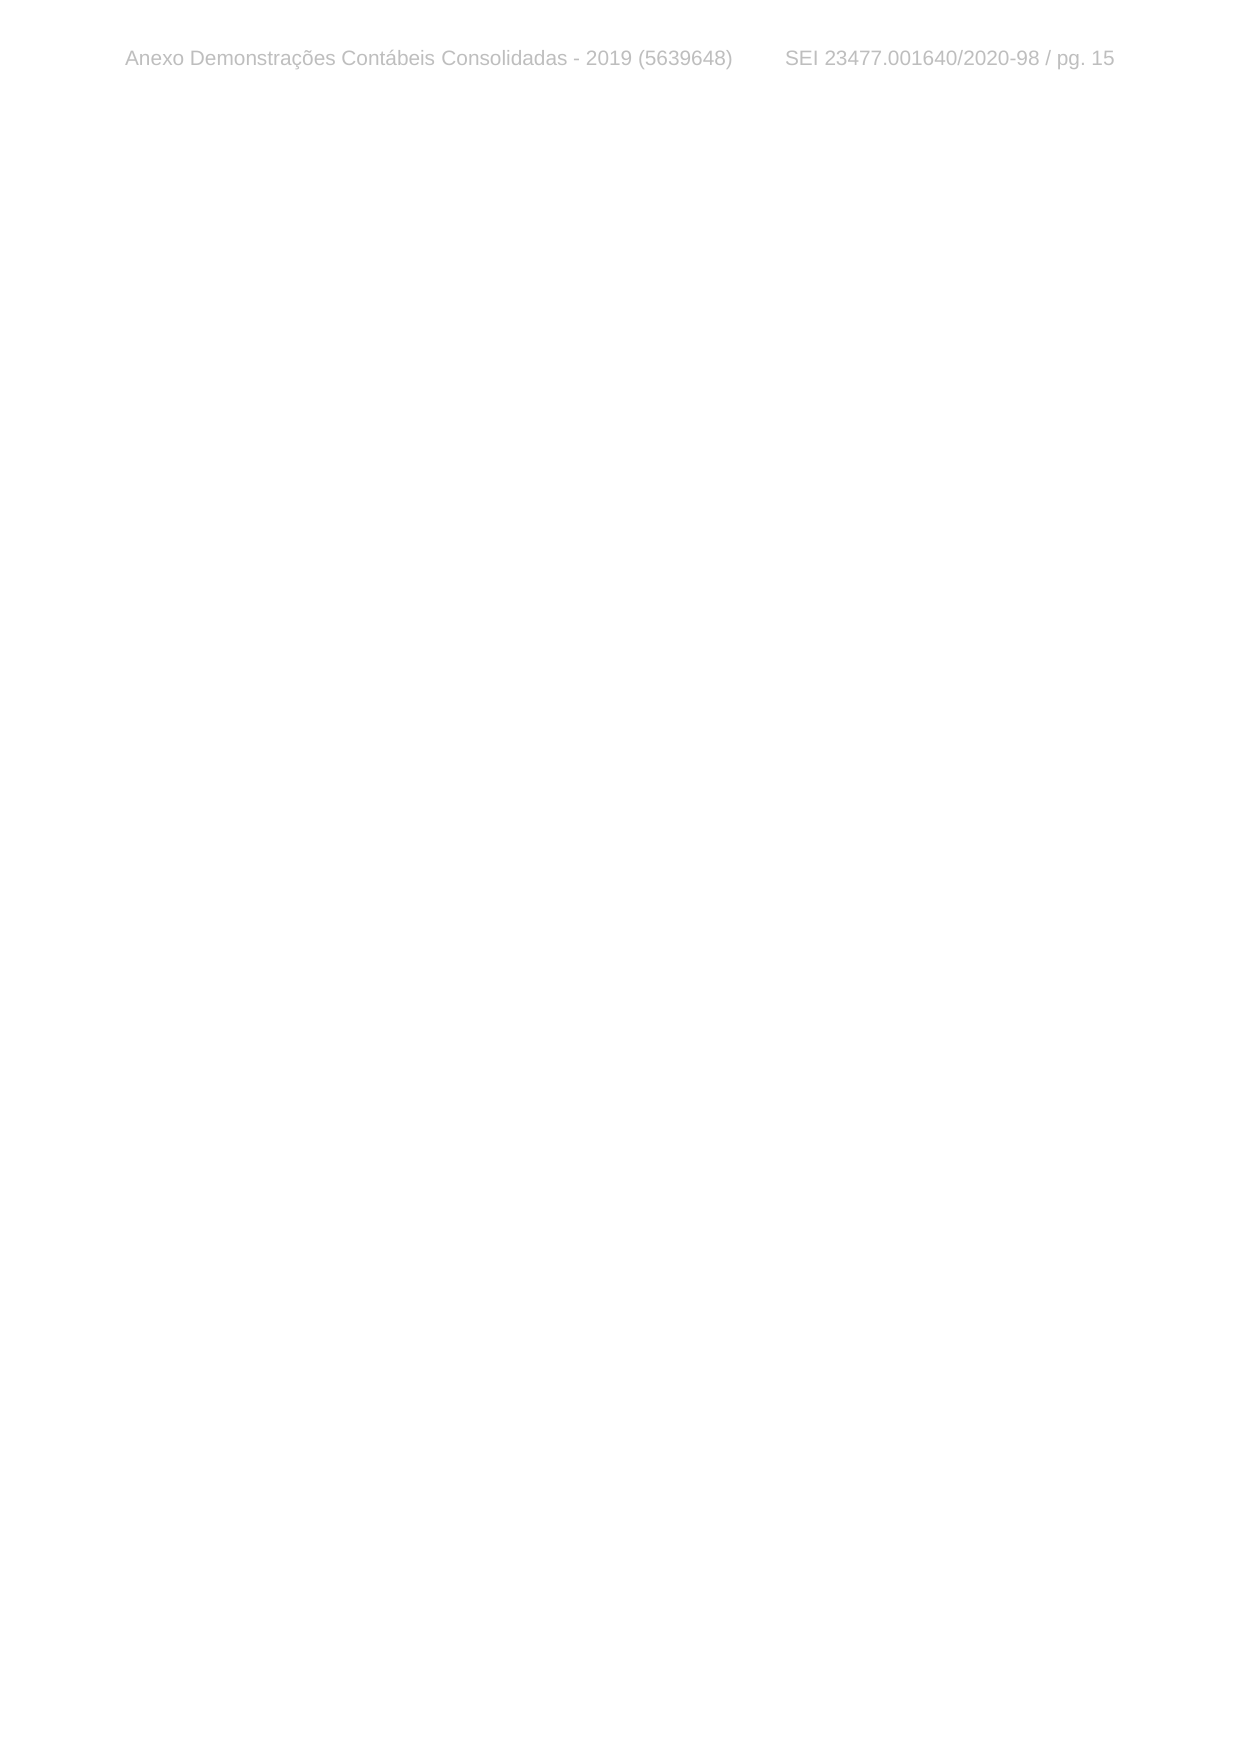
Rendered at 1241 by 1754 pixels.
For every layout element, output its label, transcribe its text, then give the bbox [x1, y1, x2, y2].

text Anexo Demonstrações Contábeis Consolidadas - 2019 (5639648) SEI 23477.001640/2020-98 / pg. 15 [125, 46, 1154, 70]
